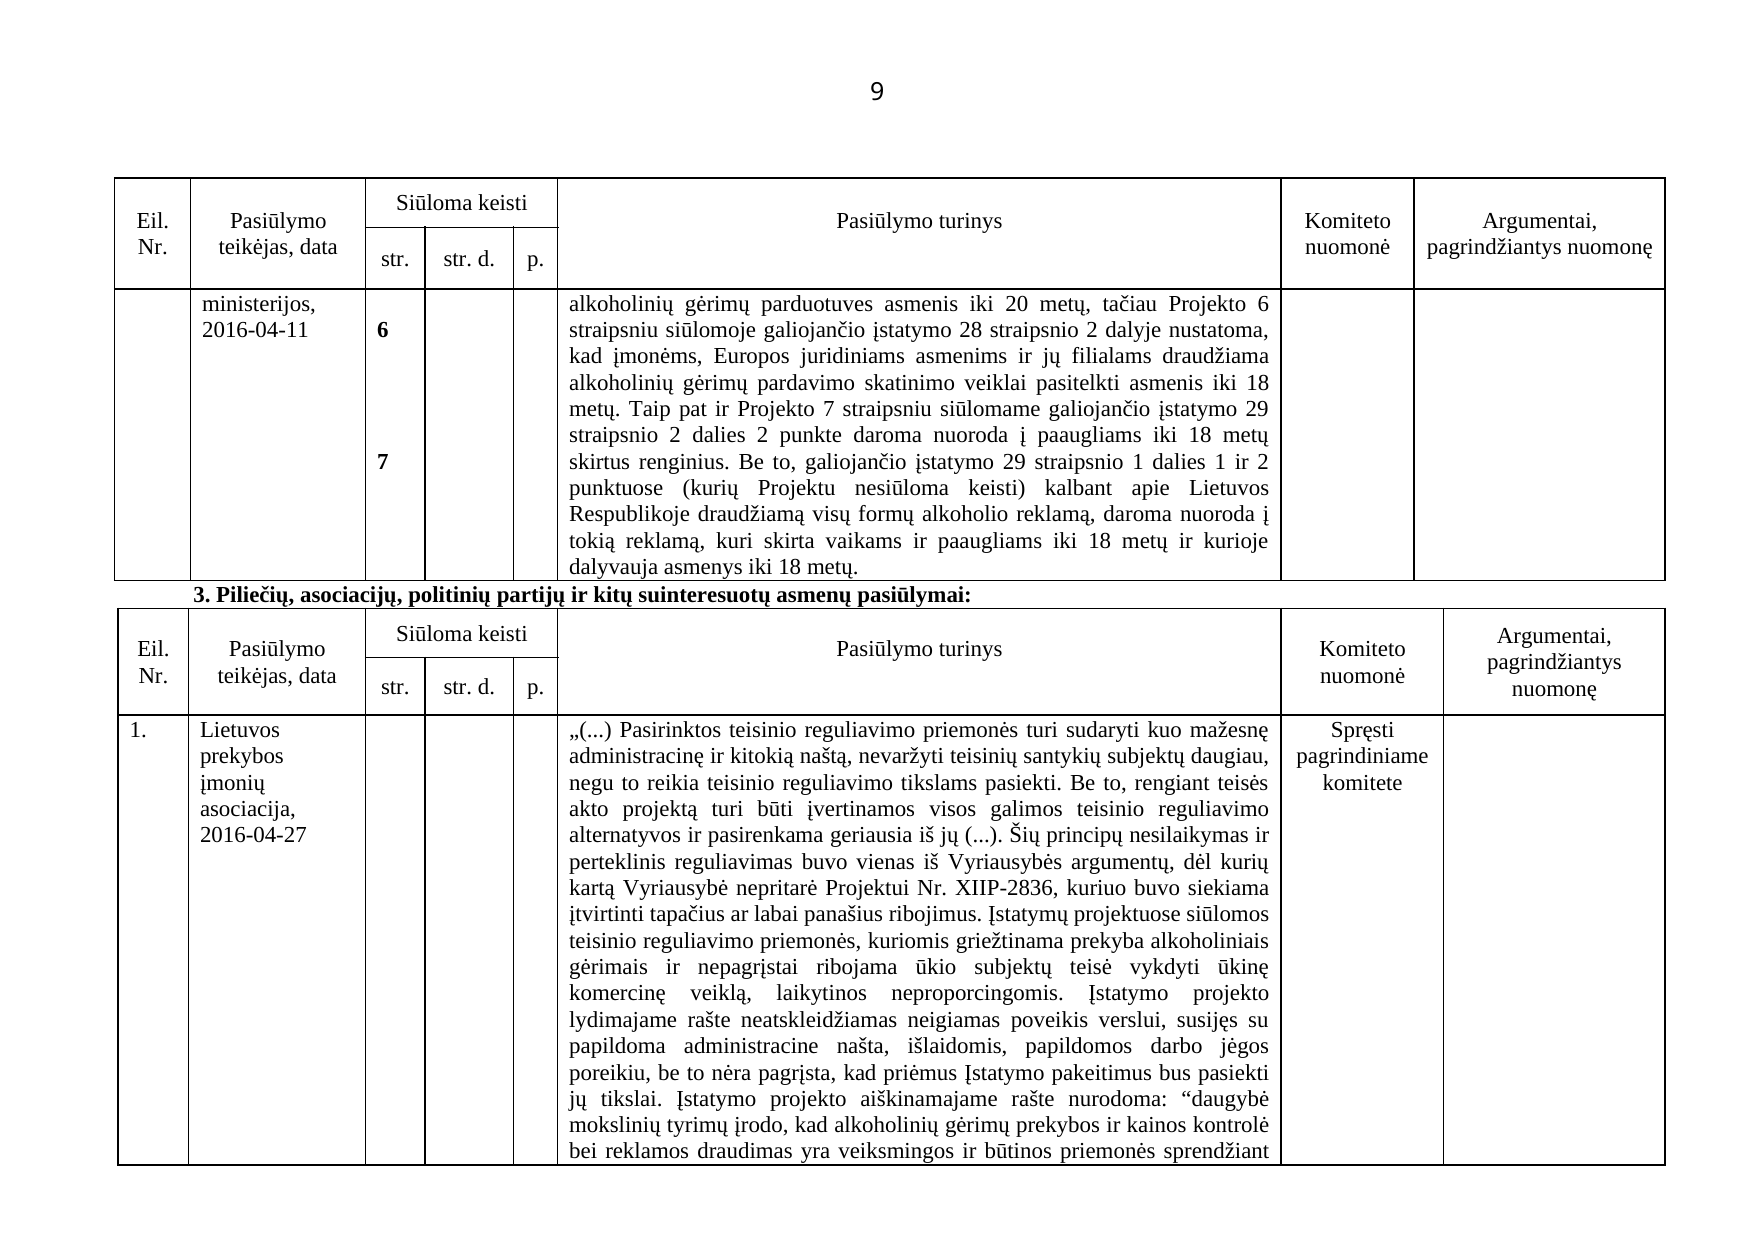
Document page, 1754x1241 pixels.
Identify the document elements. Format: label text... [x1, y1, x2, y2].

table_cell [115, 290, 190, 579]
table_header Komiteto nuomonė [1282, 609, 1443, 714]
table_header Komiteto nuomonė [1282, 179, 1413, 288]
table_cell [426, 290, 513, 579]
table_cell 6 7 [366, 290, 424, 579]
table_header Eil. Nr. [119, 609, 188, 714]
table_header Pasiūlymo turinys [558, 609, 1280, 714]
table_cell [1444, 716, 1664, 1164]
table_header Argumentai, pagrindžiantys nuomonę [1415, 179, 1664, 288]
table_cell str. d. [426, 658, 513, 714]
table_cell Spręsti pagrindiniame komitete [1282, 716, 1443, 1164]
table_cell 1. [119, 716, 188, 1164]
table_cell ministerijos, 2016-04-11 [191, 290, 365, 579]
table_cell [366, 716, 424, 1164]
table_cell str. [366, 658, 424, 714]
table_cell [1415, 290, 1664, 579]
table_cell str. [366, 228, 424, 288]
table_header Pasiūlymo teikėjas, data [189, 609, 365, 714]
table_header Siūloma keisti [366, 609, 557, 657]
table_header Eil. Nr. [115, 179, 190, 288]
table_cell [1282, 290, 1413, 579]
table_cell p. [514, 658, 557, 714]
text 3. Piliečių, asociacijų, politinių partijų ir kitų suinteresuotų asmenų pasiūlymai: [118, 581, 1636, 607]
table_cell „(...) Pasirinktos teisinio reguliavimo priemonės turi sudaryti kuo mažesnę administracinę ir kitokią naštą, nevaržyti teisinių santykių subjektų daugiau, negu to reikia teisinio reguliavimo tikslams pasiekti. Be to, rengiant teisės akto projektą turi būti įvertinamos visos galimos teisinio reguliavimo alternatyvos ir pasirenkama geriausia iš jų (...). Šių principų nesilaikymas ir perteklinis reguliavimas buvo vienas iš Vyriausybės argumentų, dėl kurių kartą Vyriausybė nepritarė Projektui Nr. XIIP-2836, kuriuo buvo siekiama įtvirtinti tapačius ar labai panašius ribojimus. Įstatymų projektuose siūlomos teisinio reguliavimo priemonės, kuriomis griežtinama prekyba alkoholiniais gėrimais ir nepagrįstai ribojama ūkio subjektų teisė vykdyti ūkinę komercinę veiklą, laikytinos neproporcingomis. Įstatymo projekto lydimajame rašte neatskleidžiamas neigiamas poveikis verslui, susijęs su papildoma administracine našta, išlaidomis, papildomos darbo jėgos poreikiu, be to nėra pagrįsta, kad priėmus Įstatymo pakeitimus bus pasiekti jų tikslai. Įstatymo projekto aiškinamajame rašte nurodoma: “daugybė mokslinių tyrimų įrodo, kad alkoholinių gėrimų prekybos ir kainos kontrolė bei reklamos draudimas yra veiksmingos ir būtinos priemonės sprendžiant [558, 716, 1280, 1164]
table_cell str. d. [426, 228, 513, 288]
table_cell [514, 290, 557, 579]
table_cell Lietuvos prekybos įmonių asociacija, 2016-04-27 [189, 716, 365, 1164]
table_header Pasiūlymo turinys [558, 179, 1280, 288]
table_header Pasiūlymo teikėjas, data [191, 179, 365, 288]
table_cell [514, 716, 557, 1164]
table_header Argumentai, pagrindžiantys nuomonę [1444, 609, 1664, 714]
table_header Siūloma keisti [366, 179, 557, 226]
table_cell alkoholinių gėrimų parduotuves asmenis iki 20 metų, tačiau Projekto 6 straipsniu siūlomoje galiojančio įstatymo 28 straipsnio 2 dalyje nustatoma, kad įmonėms, Europos juridiniams asmenims ir jų filialams draudžiama alkoholinių gėrimų pardavimo skatinimo veiklai pasitelkti asmenis iki 18 metų. Taip pat ir Projekto 7 straipsniu siūlomame galiojančio įstatymo 29 straipsnio 2 dalies 2 punkte daroma nuoroda į paaugliams iki 18 metų skirtus renginius. Be to, galiojančio įstatymo 29 straipsnio 1 dalies 1 ir 2 punktuose (kurių Projektu nesiūloma keisti) kalbant apie Lietuvos Respublikoje draudžiamą visų formų alkoholio reklamą, daroma nuoroda į tokią reklamą, kuri skirta vaikams ir paaugliams iki 18 metų ir kurioje dalyvauja asmenys iki 18 metų. [558, 290, 1280, 579]
table_cell p. [514, 228, 557, 288]
table_cell [426, 716, 513, 1164]
